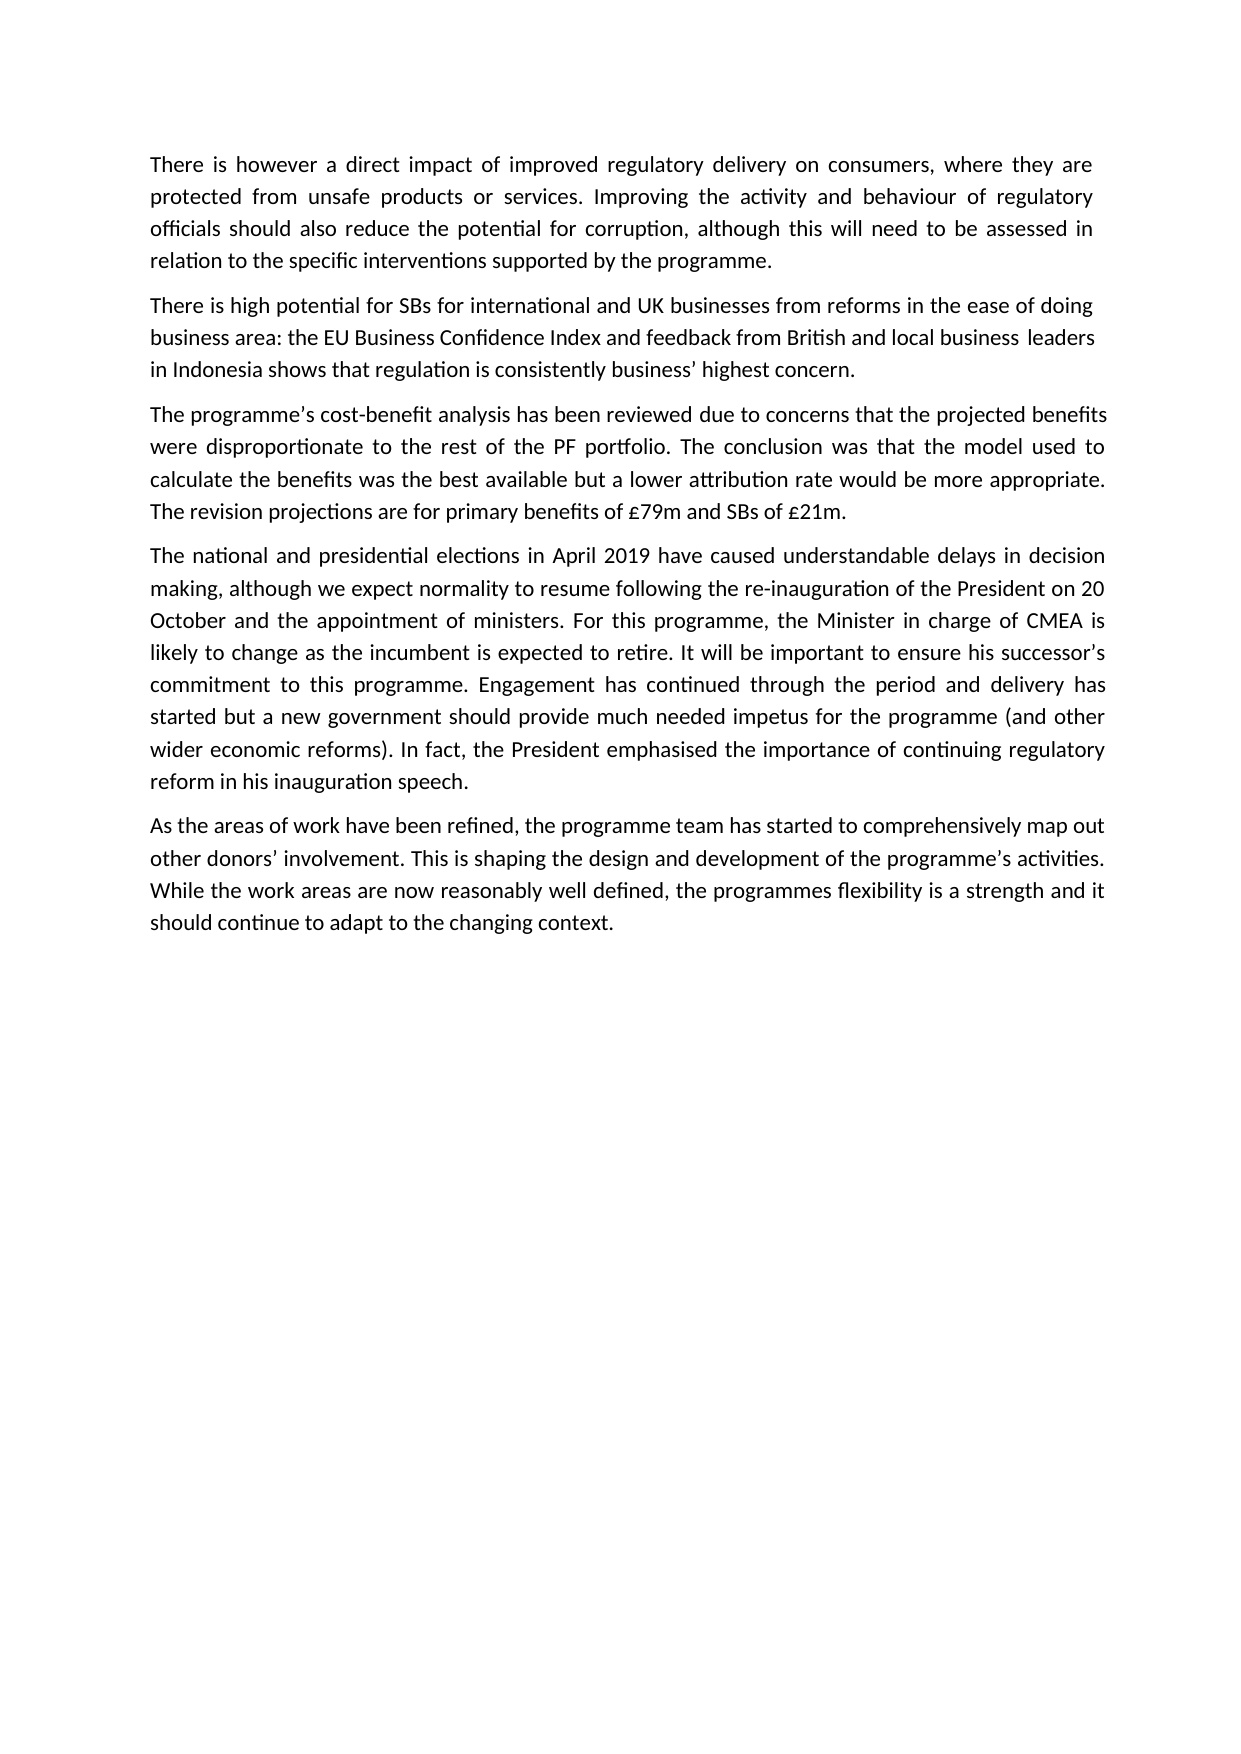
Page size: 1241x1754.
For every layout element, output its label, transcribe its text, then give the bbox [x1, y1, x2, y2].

text The national and presidential elections in April 2019 have caused understandable delays in decision making, although we expect normality to resume following the re-inauguration of the President on 20 October and the appointment of ministers. For this programme, the Minister in charge of CMEA is likely to change as the incumbent is expected to retire. It will be important to ensure his successor’s commitment to this programme. Engagement has continued through the period and delivery has started but a new government should provide much needed impetus for the programme (and other wider economic reforms). In fact, the President emphasised the importance of continuing regulatory reform in his inauguration speech. [150, 542, 1107, 795]
text There is high potential for SBs for international and UK businesses from reforms in the ease of doing business area: the EU Business Confidence Index and feedback from British and local business leaders in Indonesia shows that regulation is consistently business’ highest concern. [150, 291, 1095, 384]
text There is however a direct impact of improved regulatory delivery on consumers, where they are protected from unsafe products or services. Improving the activity and behaviour of regulatory officials should also reduce the potential for corruption, although this will need to be assessed in relation to the specific interventions supported by the programme. [150, 150, 1095, 274]
text The programme’s cost-benefit analysis has been reviewed due to concerns that the projected benefits were disproportionate to the rest of the PF portfolio. The conclusion was that the model used to calculate the benefits was the best available but a lower attribution rate would be more appropriate. The revision projections are for primary benefits of £79m and SBs of £21m. [150, 400, 1107, 525]
text As the areas of work have been refined, the programme team has started to comprehensively map out other donors’ involvement. This is shaping the design and development of the programme’s activities. While the work areas are now reasonably well defined, the programmes flexibility is a strength and it should continue to adapt to the changing context. [150, 812, 1107, 936]
